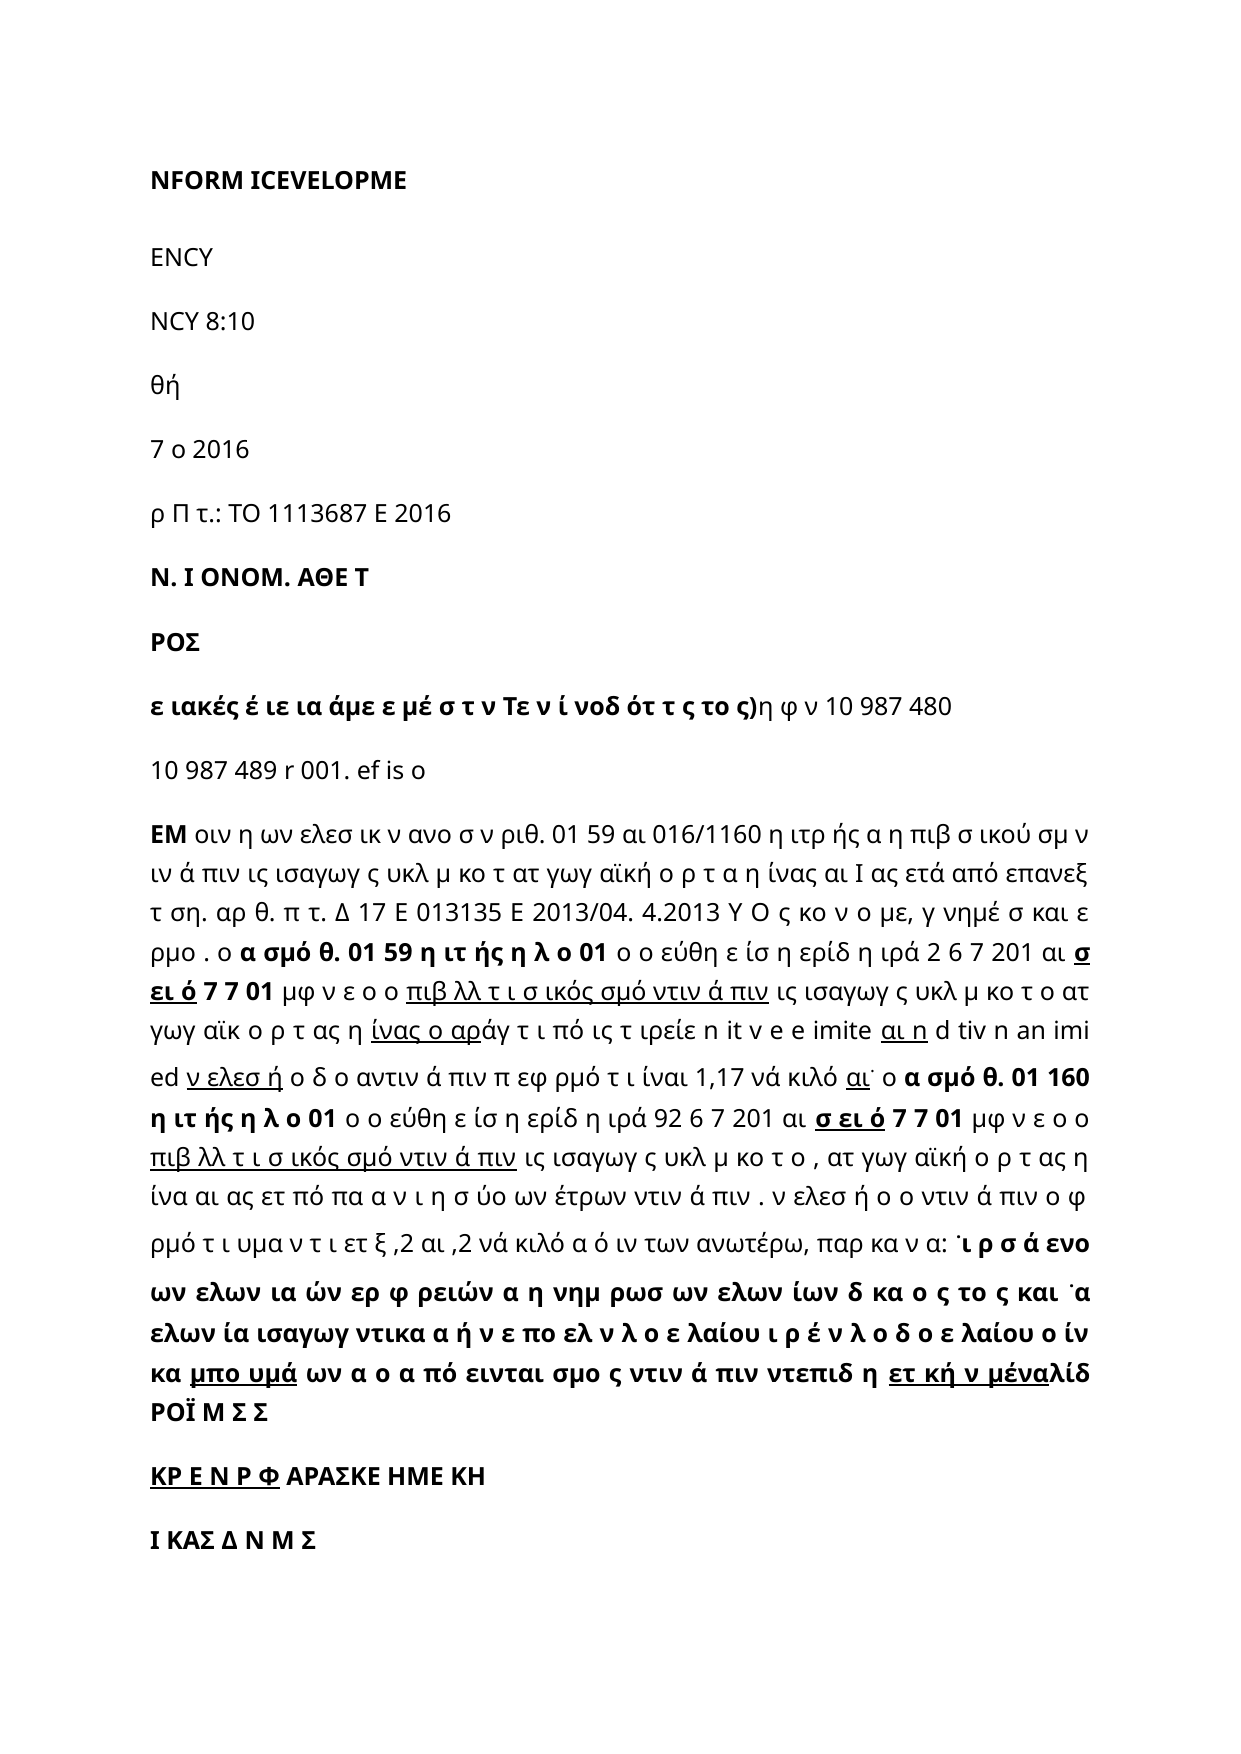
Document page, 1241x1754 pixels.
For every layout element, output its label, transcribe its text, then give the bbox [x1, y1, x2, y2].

text ΕΜ οιν η ων ελεσ ικ ν ανο σ ν ριθ. 01 59 αι 016/1160 η ιτρ ής α η πιβ σ ικού σμ ν ιν ά πιν ις ισαγωγ ς υκλ μ κο τ ατ γωγ αϊκή ο ρ τ α η ίνας αι Ι ας ετά από επανεξ τ ση. αρ θ. π τ. Δ 17 Ε 013135 Ε 2013/04. 4.2013 Υ Ο ς κο ν ο με, γ νημέ σ και ε ρμο . ο α σμό θ. 01 59 η ιτ ής η λ ο 01 ο ο εύθη ε ίσ η ερίδ η ιρά 2 6 7 201 αι σ ει ό 7 7 01 μφ ν ε ο ο πιβ λλ τ ι σ ικός σμό ντιν ά πιν ις ισαγωγ ς υκλ μ κο τ ο ατ γωγ αϊκ ο ρ τ ας η ίνας ο αράγ τ ι πό ις τ ιρείε n it v e e imite αι n d tiv n an imi ed ν ελεσ ή ο δ ο αντιν ά πιν π εφ ρμό τ ι ίναι 1,17 νά κιλό αι. ο α σμό θ. 01 160 η ιτ ής η λ ο 01 ο ο εύθη ε ίσ η ερίδ η ιρά 92 6 7 201 αι σ ει ό 7 7 01 μφ ν ε ο ο πιβ λλ τ ι σ ικός σμό ντιν ά πιν ις ισαγωγ ς υκλ μ κο τ ο , ατ γωγ αϊκή ο ρ τ ας η ίνα αι ας ετ πό πα α ν ι η σ ύο ων έτρων ντιν ά πιν . ν ελεσ ή ο ο ντιν ά πιν ο φ ρμό τ ι υμα ν τ ι ετ ξ ,2 αι ,2 νά κιλό α ό ιν των ανωτέρω, παρ κα ν α: .ι ρ σ ά ενο ων ελων ια ών ερ φ ρειών α η νημ ρωσ ων ελων ίων δ κα ο ς το ς και .α ελων ία ισαγωγ ντικα α ή ν ε πο ελ ν λ ο ε λαίου ι ρ έ ν λ ο δ ο ε λαίου ο ίν κα μπο υμά ων α ο α πό εινται σμο ς ντιν ά πιν ντεπιδ η ετ κή ν μέναλίδ ΡΟΪ Μ Σ Σ [150, 817, 1090, 1428]
text ε ιακές έ ιε ια άμε ε μέ σ τ ν Τε ν ί νοδ ότ τ ς το ς)η φ ν 10 987 480 [150, 688, 1090, 722]
title NFORM ICEVELOPME [150, 162, 1090, 197]
text Ν. Ι ΟΝΟΜ. ΑΘΕ Τ [150, 560, 1090, 594]
text ΚΡ Ε Ν Ρ Φ ΑΡΑΣΚΕ ΗΜΕ ΚΗ [150, 1458, 1090, 1493]
text ENCY [150, 239, 1090, 273]
text 10 987 489 r 001. ef is o [150, 752, 1090, 787]
text Ι ΚΑΣ Δ Ν Μ Σ [150, 1523, 1090, 1557]
text θή [150, 367, 1090, 402]
text NCY 8:10 [150, 303, 1090, 337]
text ΡΟΣ [150, 624, 1090, 658]
text ρ Π τ.: ΤΟ 1113687 Ε 2016 [150, 496, 1090, 530]
text 7 ο 2016 [150, 432, 1090, 466]
